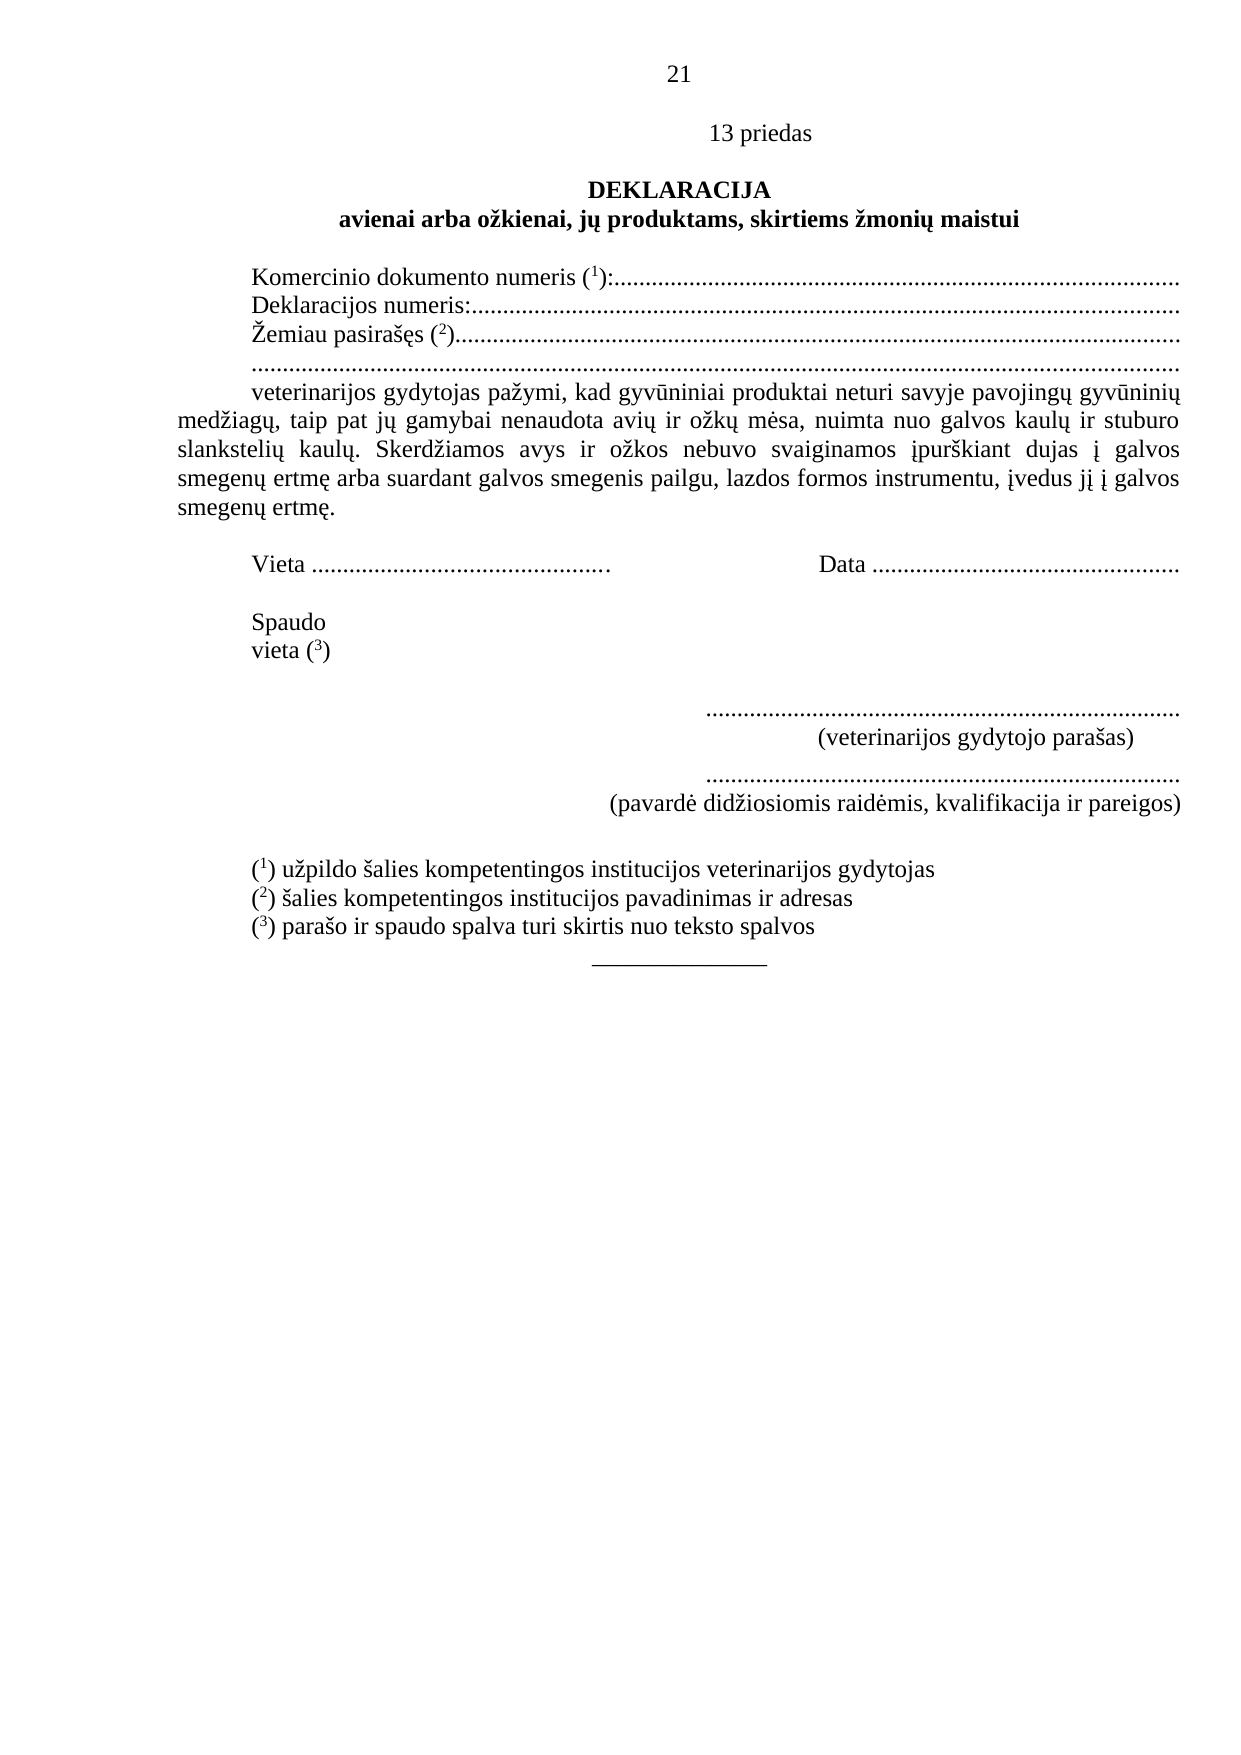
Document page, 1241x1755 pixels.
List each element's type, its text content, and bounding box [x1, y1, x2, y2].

text (veterinarijos gydytojo parašas) [177, 722, 1181, 759]
text vieta (3) [177, 636, 1181, 664]
text Žemiau pasirašęs (2) [177, 319, 1181, 348]
text (pavardė didžiosiomis raidėmis, kvalifikacija ir pareigos) [177, 788, 1181, 825]
text (2) šalies kompetentingos institucijos pavadinimas ir adresas [177, 883, 1181, 911]
text Spaudo [177, 607, 1181, 636]
text ______________ [177, 940, 1181, 969]
text DEKLARACIJA [177, 176, 1181, 204]
text avienai arba ožkienai, jų produktams, skirtiems žmonių maistui [177, 204, 1181, 233]
text Vieta . Data [177, 549, 1181, 578]
text 13 priedas [177, 118, 1181, 147]
text Deklaracijos numeris: [177, 291, 1181, 319]
text veterinarijos gydytojas pažymi, kad gyvūniniai produktai neturi savyje pavojingų gyvūninių medžiagų, taip pat jų gamybai nenaudota avių ir ožkų mėsa, nuimta nuo galvos kaulų ir stuburo slankstelių kaulų. Skerdžiamos avys ir ožkos nebuvo svaiginamos įpurškiant dujas į galvos smegenų ertmę arba suardant galvos smegenis pailgu, lazdos formos instrumentu, įvedus jį į galvos smegenų ertmę. [177, 377, 1181, 521]
text (3) parašo ir spaudo spalva turi skirtis nuo teksto spalvos [177, 911, 1181, 940]
text Komercinio dokumento numeris (1): [177, 262, 1181, 291]
text (1) užpildo šalies kompetentingos institucijos veterinarijos gydytojas [177, 854, 1181, 883]
